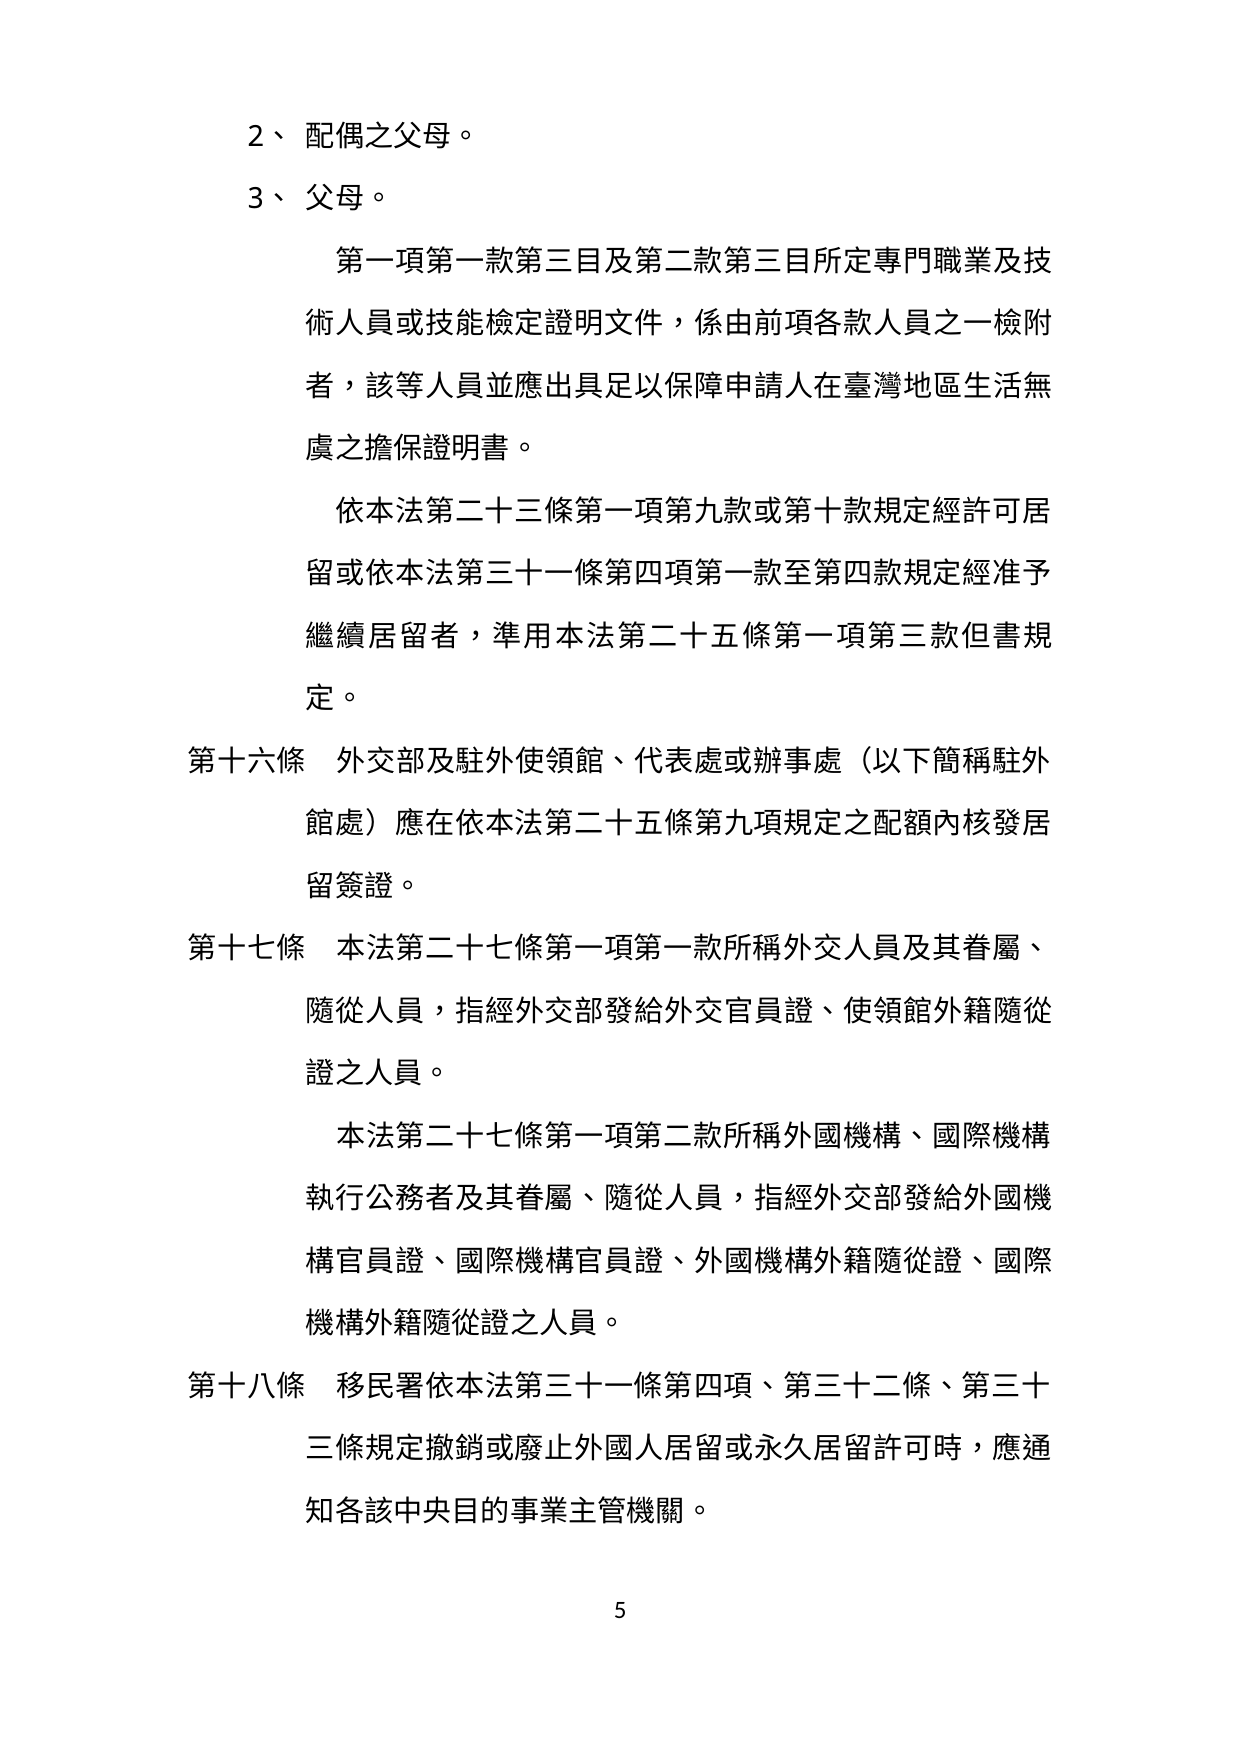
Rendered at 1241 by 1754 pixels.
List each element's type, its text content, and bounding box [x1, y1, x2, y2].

text 第十七條 本法第二十七條第一項第一款所稱外交人員及其眷屬、隨從人員，指經外交部發給外交官員證、使領館外籍隨從證之人員。 [187, 904, 1053, 1092]
text 本法第二十七條第一項第二款所稱外國機構、國際機構執行公務者及其眷屬、隨從人員，指經外交部發給外國機構官員證、國際機構官員證、外國機構外籍隨從證、國際機構外籍隨從證之人員。 [187, 1092, 1053, 1342]
list 配偶之父母。 [247, 92, 1053, 154]
text 第十六條 外交部及駐外使領館、代表處或辦事處（以下簡稱駐外館處）應在依本法第二十五條第九項規定之配額內核發居留簽證。 [187, 717, 1053, 904]
text 依本法第二十三條第一項第九款或第十款規定經許可居留或依本法第三十一條第四項第一款至第四款規定經准予繼續居留者，準用本法第二十五條第一項第三款但書規定。 [306, 467, 1053, 717]
list 父母。 [247, 154, 1053, 217]
text 第一項第一款第三目及第二款第三目所定專門職業及技術人員或技能檢定證明文件，係由前項各款人員之一檢附者，該等人員並應出具足以保障申請人在臺灣地區生活無虞之擔保證明書。 [306, 217, 1053, 467]
text 第十八條 移民署依本法第三十一條第四項、第三十二條、第三十三條規定撤銷或廢止外國人居留或永久居留許可時，應通知各該中央目的事業主管機關。 [187, 1342, 1053, 1529]
